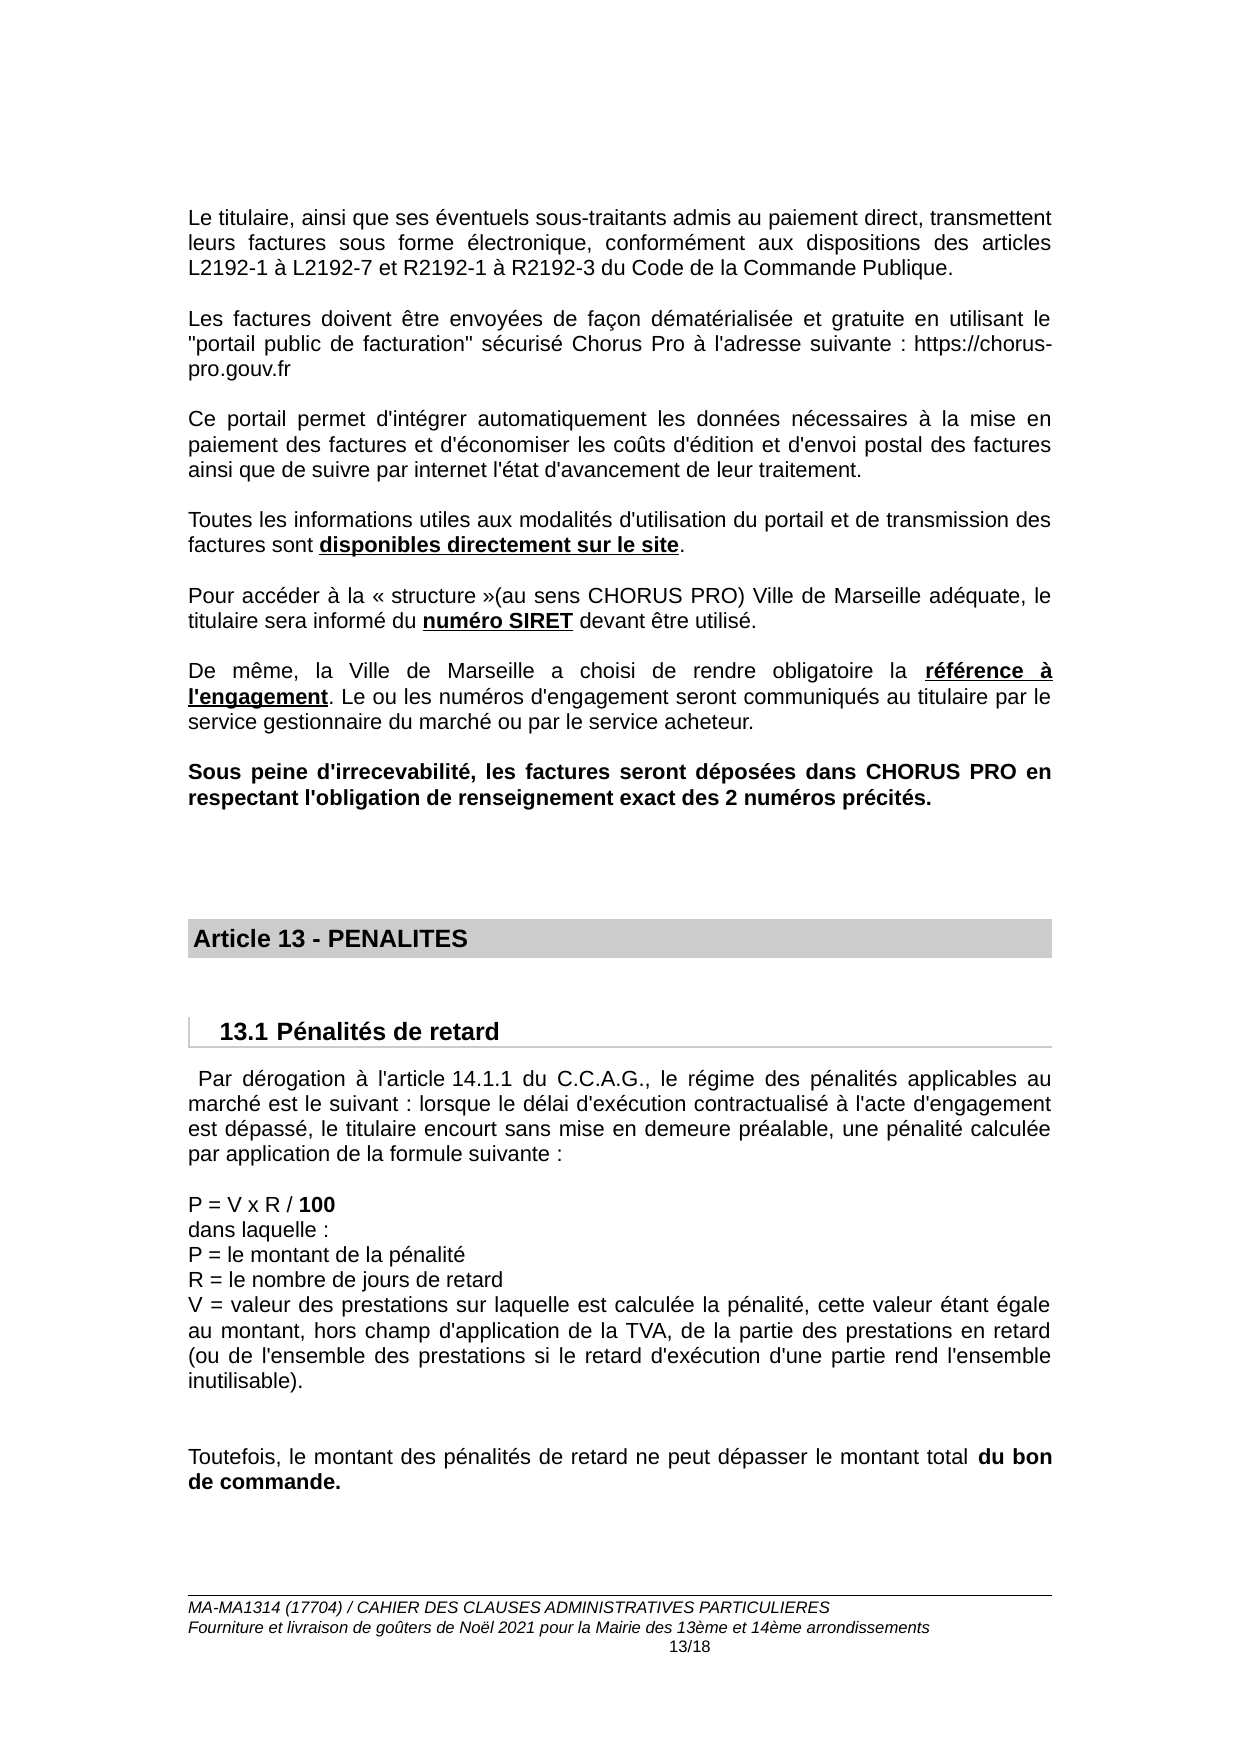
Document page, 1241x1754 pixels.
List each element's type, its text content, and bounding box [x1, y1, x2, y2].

subtitle PENALITES [190, 921, 1050, 956]
text R = le nombre de jours de retard [188, 1267, 1052, 1292]
text Le titulaire, ainsi que ses éventuels sous-traitants admis au paiement direct, transmettent leurs factures sous forme électronique, conformément aux dispositions des articles L2192-1 à L2192-7 et R2192-1 à R2192-3 du Code de la Commande Publique. [188, 204, 1052, 280]
text De même, la Ville de Marseille a choisi de rendre obligatoire la référence à l'engagement. Le ou les numéros d'engagement seront communiqués au titulaire par le service gestionnaire du marché ou par le service acheteur. [188, 658, 1052, 734]
text Sous peine d'irrecevabilité, les factures seront déposées dans CHORUS PRO en respectant l'obligation de renseignement exact des 2 numéros précités. [188, 759, 1052, 809]
subtitle Pénalités de retard [190, 1017, 1052, 1046]
text Ce portail permet d'intégrer automatiquement les données nécessaires à la mise en paiement des factures et d'économiser les coûts d'édition et d'envoi postal des factures ainsi que de suivre par internet l'état d'avancement de leur traitement. [188, 406, 1052, 482]
text V = valeur des prestations sur laquelle est calculée la pénalité, cette valeur étant égale au montant, hors champ d'application de la TVA, de la partie des prestations en retard (ou de l'ensemble des prestations si le retard d'exécution d'une partie rend l'ensemble inutilisable). [188, 1292, 1052, 1393]
text Toutes les informations utiles aux modalités d'utilisation du portail et de transmission des factures sont disponibles directement sur le site. [188, 507, 1052, 557]
text P = V x R / 100 [188, 1192, 1052, 1217]
text dans laquelle : [188, 1217, 1052, 1242]
text P = le montant de la pénalité [188, 1242, 1052, 1267]
text Les factures doivent être envoyées de façon dématérialisée et gratuite en utilisant le "portail public de facturation" sécurisé Chorus Pro à l'adresse suivante : https://chorus-pro.gouv.fr [188, 305, 1052, 381]
text Toutefois, le montant des pénalités de retard ne peut dépasser le montant total du bon de commande. [188, 1444, 1052, 1494]
text Pour accéder à la « structure »(au sens CHORUS PRO) Ville de Marseille adéquate, le titulaire sera informé du numéro SIRET devant être utilisé. [188, 583, 1052, 633]
text Par dérogation à l'article 14.1.1 du C.C.A.G., le régime des pénalités applicables au marché est le suivant : lorsque le délai d'exécution contractualisé à l'acte d'engagement est dépassé, le titulaire encourt sans mise en demeure préalable, une pénalité calculée par application de la formule suivante : [188, 1066, 1052, 1166]
